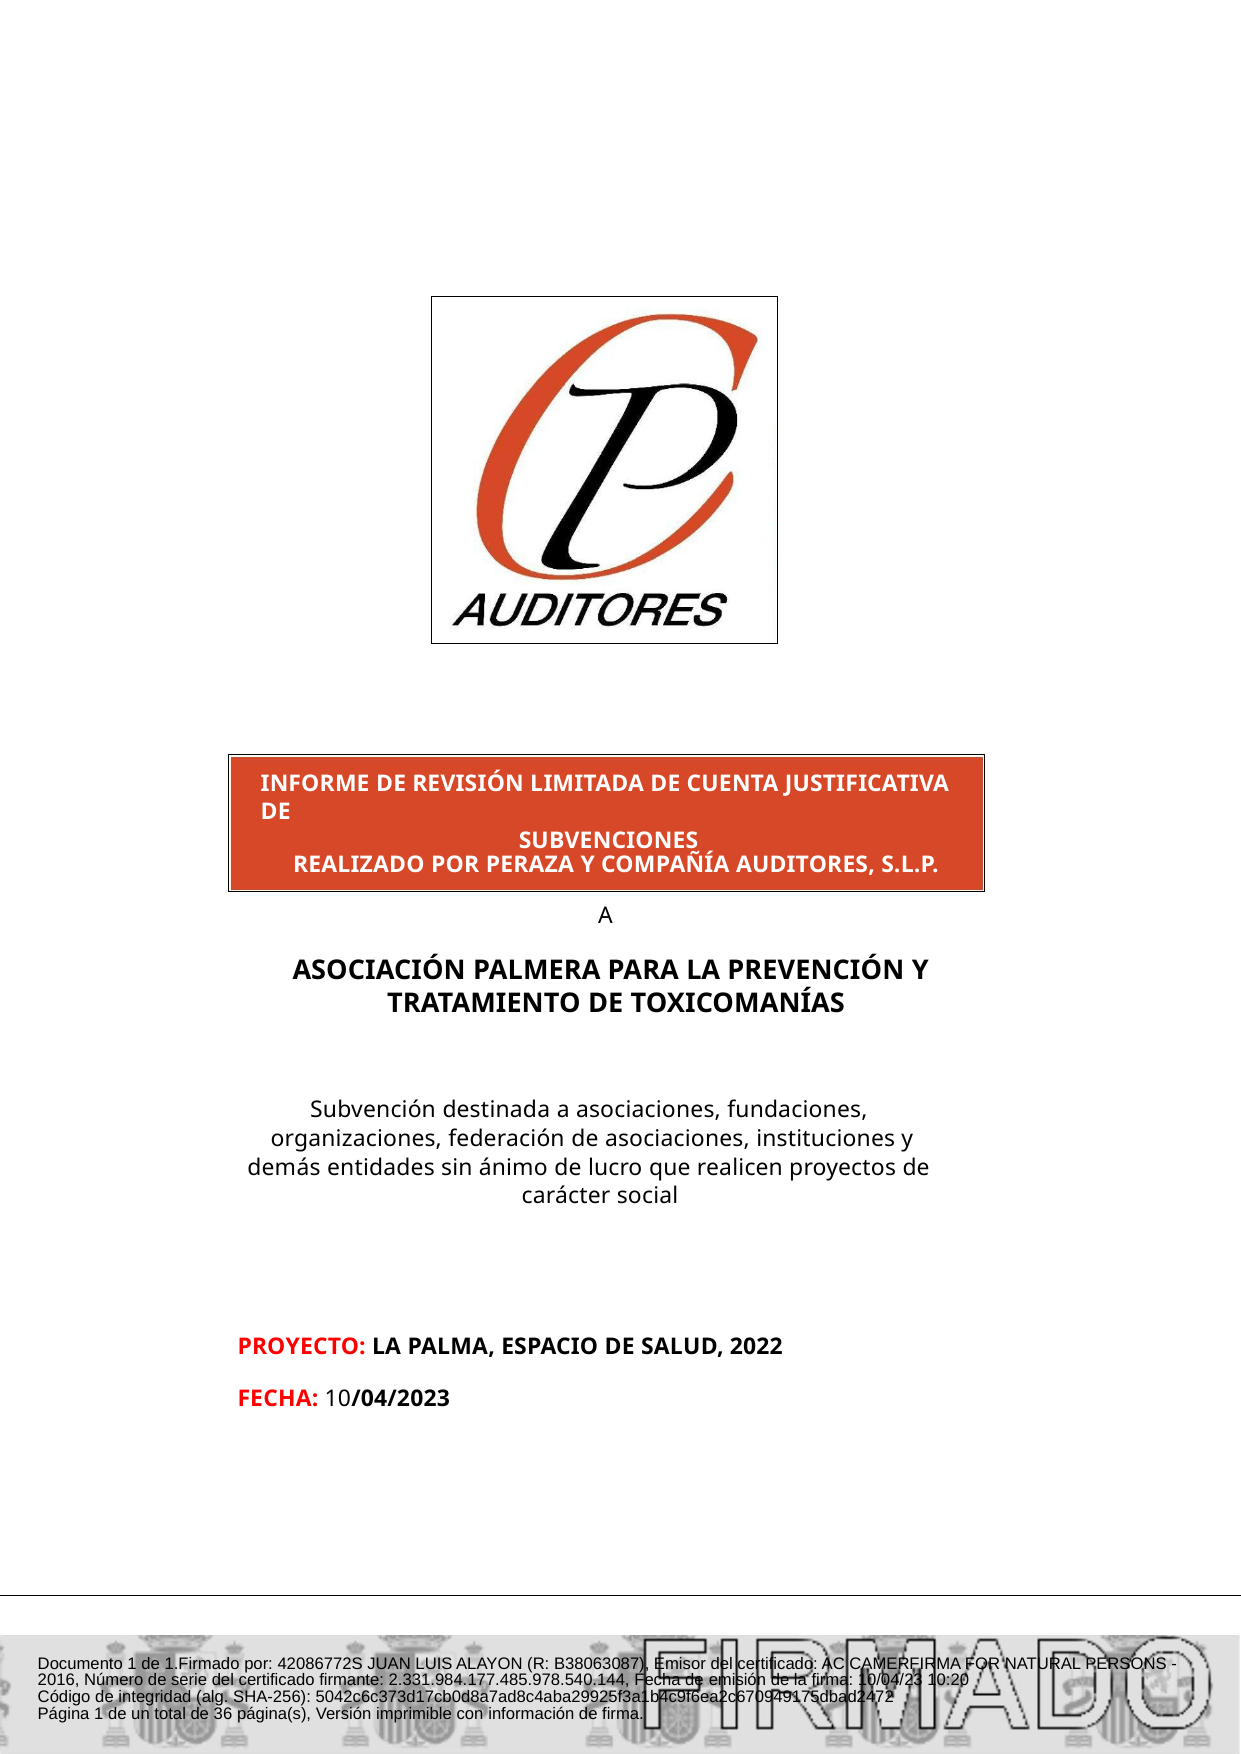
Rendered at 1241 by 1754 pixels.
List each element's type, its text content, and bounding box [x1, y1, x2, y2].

text Subvención destinada a asociaciones, fundaciones, [310, 1095, 991, 1123]
text REALIZADO POR PERAZA Y COMPAÑÍA AUDITORES, S.L.P. [293, 849, 941, 878]
picture [0, 1596, 1241, 1754]
text Código de integridad (alg. SHA-256): 5042c6c373d17cb0d8a7ad8c4aba29925f3a1b4c9f6ea2c670949175dbad2472 [37, 1688, 919, 1706]
text PROYECTO: LA PALMA, ESPACIO DE SALUD, 2022 [237, 1332, 798, 1360]
text ASOCIACIÓN PALMERA PARA LA PREVENCIÓN Y [292, 953, 945, 986]
text demás entidades sin ánimo de lucro que realicen proyectos de [247, 1153, 991, 1181]
text organizaciones, federación de asociaciones, instituciones y [270, 1124, 991, 1152]
text Documento 1 de 1.Firmado por: 42086772S JUAN LUIS ALAYON (R: B38063087), Emisor del certificado: AC CAMERFIRMA FOR NATURAL PERSONS - [37, 1654, 1208, 1673]
text TRATAMIENTO DE TOXICOMANÍAS [387, 986, 945, 1019]
text 016, Número de serie del certificado firmante: 2.331.984.177.485.978.540.144, Fecha de emisión de la firma: 10/04/23 10:20 [47, 1671, 993, 1689]
text SUBVENCIONES [518, 826, 974, 854]
text INFORME DE REVISIÓN LIMITADA DE CUENTA JUSTIFICATIVA DE [260, 769, 974, 825]
text A [598, 902, 640, 929]
text 2 [37, 1671, 47, 1688]
text carácter social [521, 1182, 991, 1209]
picture [432, 297, 777, 643]
picture [229, 755, 984, 891]
text Página 1 de un total de 36 página(s), Versión imprimible con información de firma. [37, 1706, 919, 1723]
text FECHA: 10/04/2023 [237, 1384, 476, 1412]
